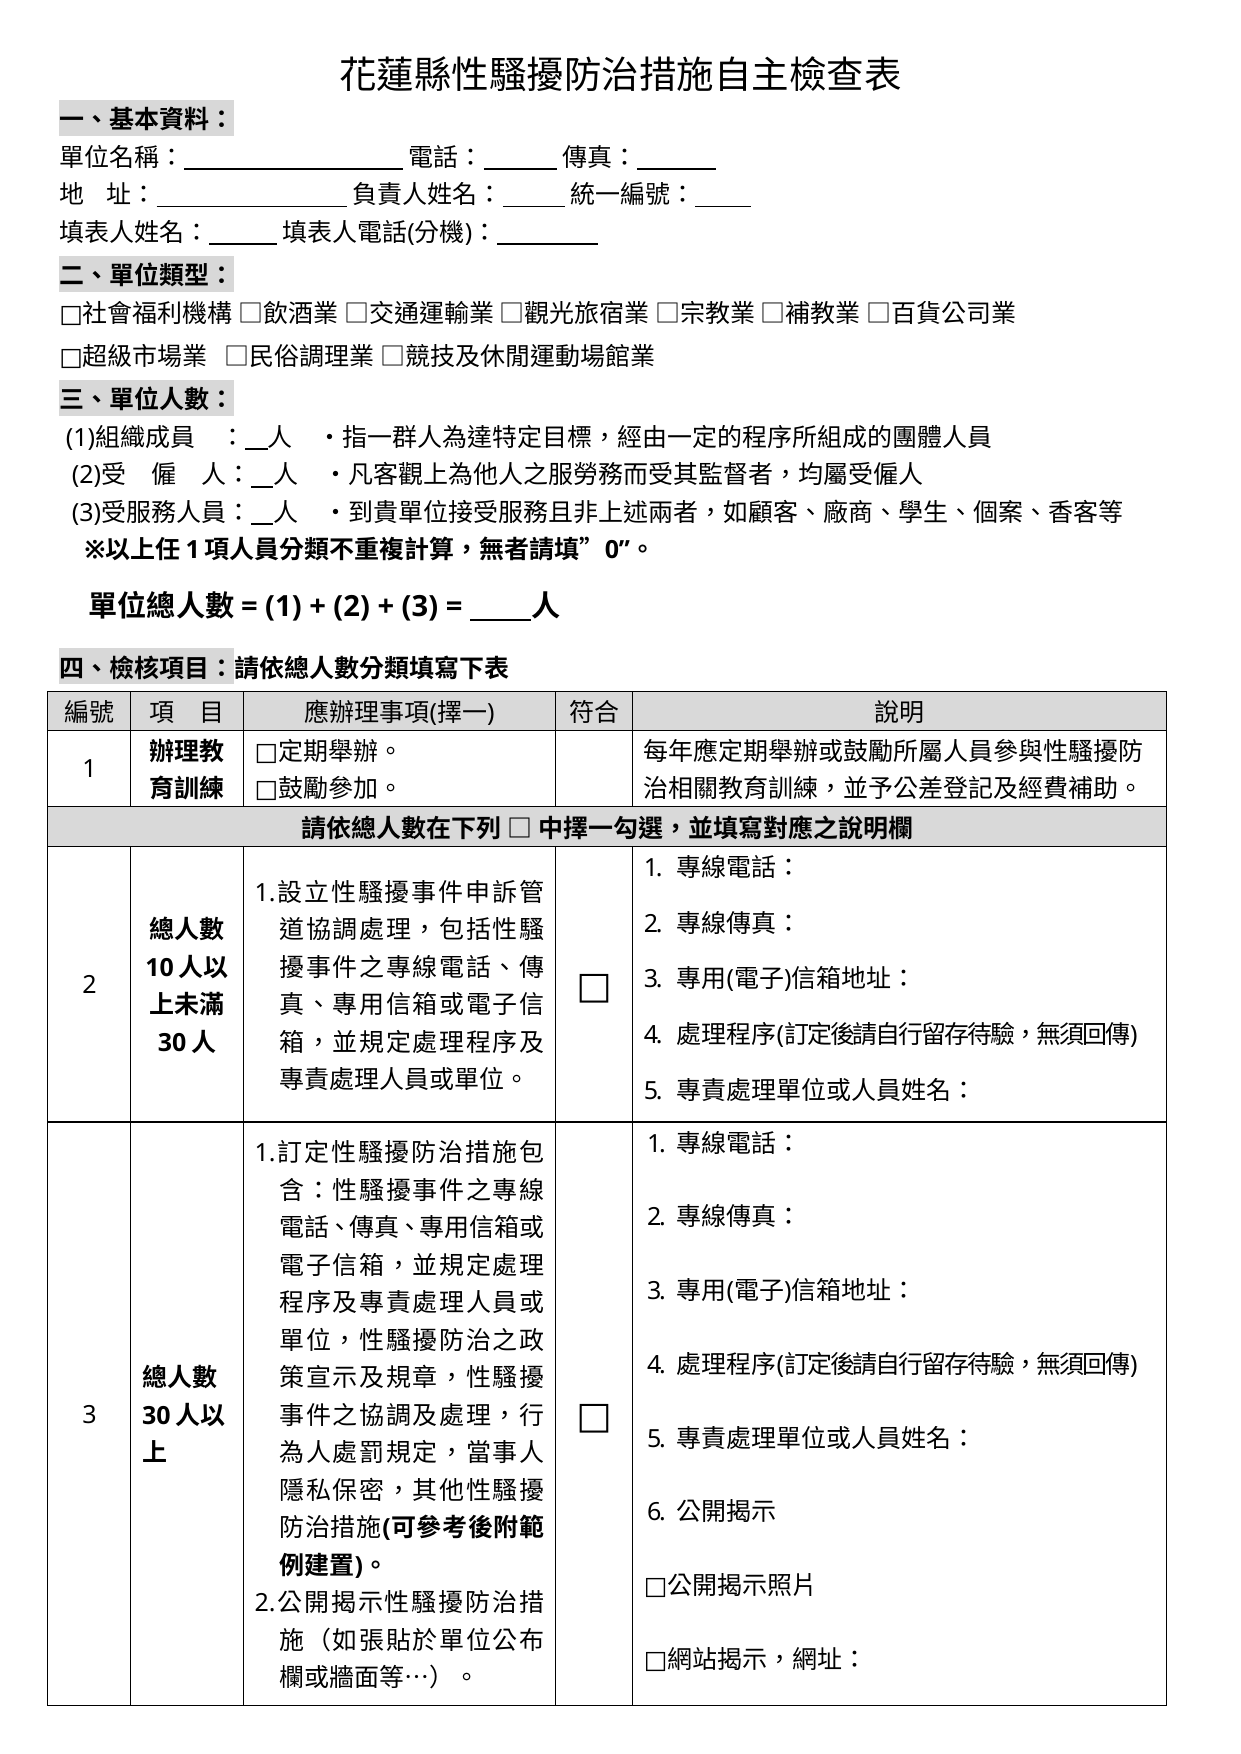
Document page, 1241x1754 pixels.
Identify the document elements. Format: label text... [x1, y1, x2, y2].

text 地 址： 負責人姓名： 統一編號： [59, 174, 1181, 211]
text □超級市場業 □民俗調理業 □競技及休閒運動場館業 [59, 336, 1181, 373]
table_cell 專線電話： 專線傳真： 專用(電子)信箱地址： 處理程序(訂定後請自行留存待驗，無須回傳) 專責處理單位或人員姓名： [633, 847, 1166, 1121]
table_header 編號 [48, 692, 130, 730]
table_header 應辦理事項(擇一) [244, 692, 555, 730]
text (1)組織成員 ： 人 ‧指一群人為達特定目標，經由一定的程序所組成的團體人員 [59, 417, 1181, 454]
text (2)受 僱 人： 人 ‧凡客觀上為他人之服勞務而受其監督者，均屬受僱人 [59, 454, 1181, 492]
table_header 說明 [633, 692, 1166, 730]
text 一、基本資料： [59, 99, 1181, 136]
table_cell 1 [48, 731, 130, 806]
text ※以上任1項人員分類不重複計算，無者請填”0”。 [59, 529, 1181, 567]
table_header 符合 [556, 692, 632, 730]
table_cell 請依總人數在下列 □ 中擇一勾選，並填寫對應之說明欄 [48, 807, 1166, 846]
text 單位名稱： 電話： 傳真： [59, 136, 1181, 174]
table_cell 每年應定期舉辦或鼓勵所屬人員參與性騷擾防治相關教育訓練，並予公差登記及經費補助。 [633, 731, 1166, 806]
text □社會福利機構 □飲酒業 □交通運輸業 □觀光旅宿業 □宗教業 □補教業 □百貨公司業 [59, 292, 1181, 330]
table_cell 3 [48, 1123, 130, 1705]
text 單位總人數 = (1) + (2) + (3) = 人 [59, 567, 1181, 642]
table_cell □ [556, 847, 632, 1121]
table_header 項 目 [131, 692, 243, 730]
table_cell 2 [48, 847, 130, 1121]
text 填表人姓名： 填表人電話(分機)： [59, 211, 1181, 249]
table_cell 總人數30人以上 [131, 1123, 243, 1705]
table_cell □定期舉辦。 □鼓勵參加。 [244, 731, 555, 806]
text 四、檢核項目：請依總人數分類填寫下表 [59, 648, 1181, 685]
table_cell 辦理教育訓練 [131, 731, 243, 806]
text 二、單位類型： [59, 255, 1181, 292]
text 花蓮縣性騷擾防治措施自主檢查表 [59, 45, 1181, 99]
text 三、單位人數： [59, 379, 1181, 417]
table_cell 1.設立性騷擾事件申訴管道協調處理，包括性騷擾事件之專線電話、傳真、專用信箱或電子信箱，並規定處理程序及專責處理人員或單位。 [244, 847, 555, 1121]
table_cell □ [556, 1123, 632, 1705]
table_cell 總人數10人以上未滿30人 [131, 847, 243, 1121]
text (3)受服務人員： 人 ‧到貴單位接受服務且非上述兩者，如顧客、廠商、學生、個案、香客等 [59, 492, 1181, 529]
table_cell 1.訂定性騷擾防治措施包含：性騷擾事件之專線電話、傳真、專用信箱或電子信箱，並規定處理程序及專責處理人員或單位，性騷擾防治之政策宣示及規章，性騷擾事件之協調及處理，行為人處罰規定，當事人隱私保密，其他性騷擾防治措施(可參考後附範例建置)。 2.公開揭示性騷擾防治措施（如張貼於單位公布欄或牆面等…）。 [244, 1123, 555, 1705]
table_cell [556, 731, 632, 806]
table_cell 專線電話： 專線傳真： 專用(電子)信箱地址： 處理程序(訂定後請自行留存待驗，無須回傳) 專責處理單位或人員姓名： 公開揭示 □公開揭示照片 □網站揭示，網址： [633, 1123, 1166, 1705]
